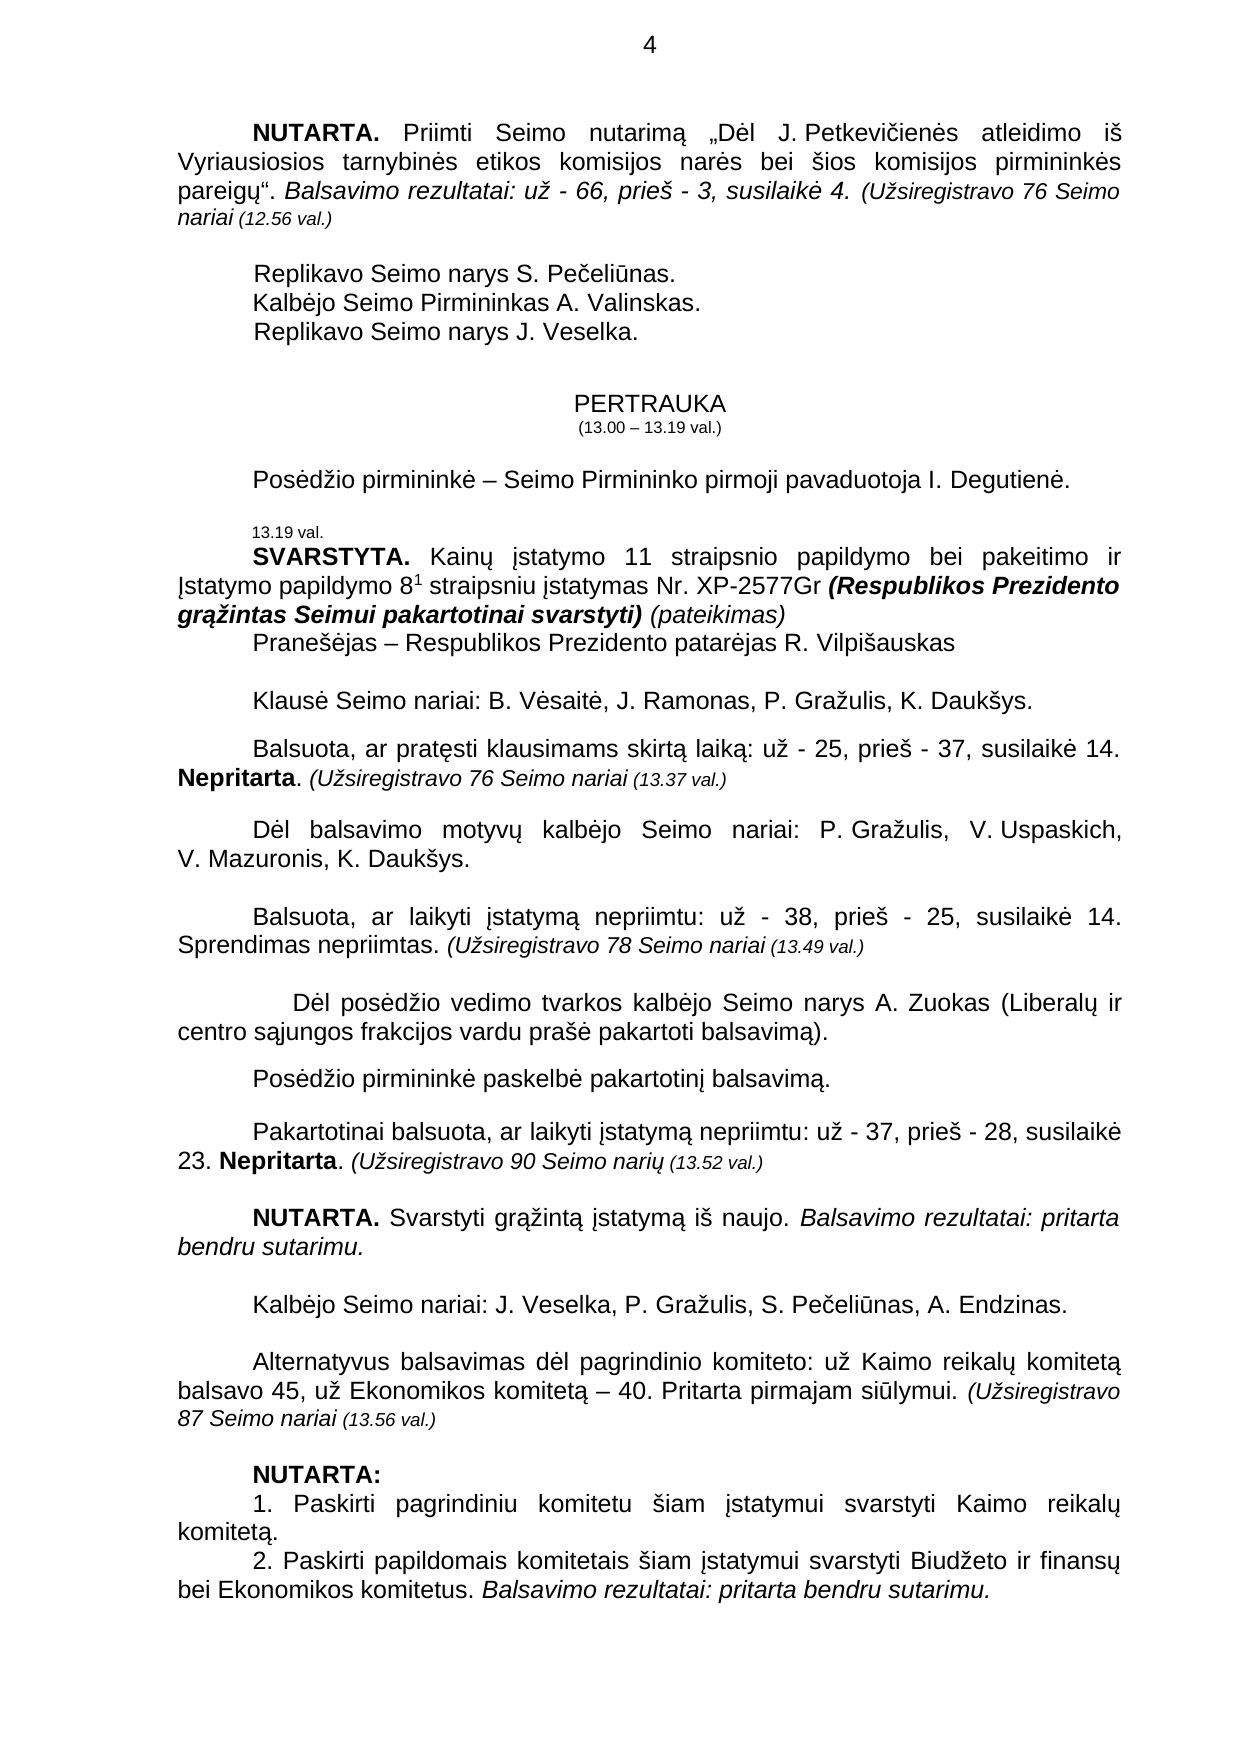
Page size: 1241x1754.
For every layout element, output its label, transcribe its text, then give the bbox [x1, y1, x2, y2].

text Klausė Seimo nariai: B. Vėsaitė, J. Ramonas, P. Gražulis, K. Daukšys. [177, 686, 1122, 715]
text (13.00 – 13.19 val.) [177, 418, 1122, 437]
text Replikavo Seimo narys J. Veselka. [177, 317, 1122, 346]
text SVARSTYTA. Kainų įstatymo 11 straipsnio papildymo bei pakeitimo ir Įstatymo papildymo 81 straipsniu įstatymas Nr. XP-2577Gr (Respublikos Prezidento grąžintas Seimui pakartotinai svarstyti) (pateikimas) [177, 542, 1122, 628]
text NUTARTA. Svarstyti grąžintą įstatymą iš naujo. Balsavimo rezultatai: pritarta bendru sutarimu. [177, 1203, 1122, 1261]
text Alternatyvus balsavimas dėl pagrindinio komiteto: už Kaimo reikalų komitetą balsavo 45, už Ekonomikos komitetą – 40. Pritarta pirmajam siūlymui. (Užsiregistravo 87 Seimo nariai (13.56 val.) [177, 1347, 1122, 1431]
text Balsuota, ar pratęsti klausimams skirtą laiką: už - 25, prieš - 37, susilaikė 14. Nepritarta. (Užsiregistravo 76 Seimo nariai (13.37 val.) [177, 734, 1122, 791]
text Pranešėjas – Respublikos Prezidento patarėjas R. Vilpišauskas [177, 628, 1122, 657]
text Pakartotinai balsuota, ar laikyti įstatymą nepriimtu: už - 37, prieš - 28, susilaikė 23. Nepritarta. (Užsiregistravo 90 Seimo narių (13.52 val.) [177, 1117, 1122, 1175]
text 2. Paskirti papildomais komitetais šiam įstatymui svarstyti Biudžeto ir finansų bei Ekonomikos komitetus. Balsavimo rezultatai: pritarta bendru sutarimu. [177, 1546, 1122, 1603]
text Posėdžio pirmininkė paskelbė pakartotinį balsavimą. [177, 1064, 1122, 1093]
text Balsuota, ar laikyti įstatymą nepriimtu: už - 38, prieš - 25, susilaikė 14. Sprendimas nepriimtas. (Užsiregistravo 78 Seimo nariai (13.49 val.) [177, 902, 1122, 959]
text NUTARTA. Priimti Seimo nutarimą „Dėl J. Petkevičienės atleidimo iš Vyriausiosios tarnybinės etikos komisijos narės bei šios komisijos pirmininkės pareigų“. Balsavimo rezultatai: už - 66, prieš - 3, susilaikė 4. (Užsiregistravo 76 Seimo nariai (12.56 val.) [177, 118, 1122, 231]
text PERTRAUKA [177, 389, 1122, 418]
text Kalbėjo Seimo nariai: J. Veselka, P. Gražulis, S. Pečeliūnas, A. Endzinas. [177, 1290, 1122, 1318]
text Posėdžio pirmininkė – Seimo Pirmininko pirmoji pavaduotoja I. Degutienė. [177, 466, 1122, 494]
text Dėl posėdžio vedimo tvarkos kalbėjo Seimo narys A. Zuokas (Liberalų ir centro sąjungos frakcijos vardu prašė pakartoti balsavimą). [177, 988, 1122, 1045]
text Replikavo Seimo narys S. Pečeliūnas. [177, 259, 1122, 288]
text NUTARTA: [177, 1460, 1122, 1488]
text 13.19 val. [177, 523, 1122, 542]
text 1. Paskirti pagrindiniu komitetu šiam įstatymui svarstyti Kaimo reikalų komitetą. [177, 1488, 1122, 1546]
text Kalbėjo Seimo Pirmininkas A. Valinskas. [177, 288, 1122, 317]
text Dėl balsavimo motyvų kalbėjo Seimo nariai: P. Gražulis, V. Uspaskich, V. Mazuronis, K. Daukšys. [177, 815, 1122, 873]
